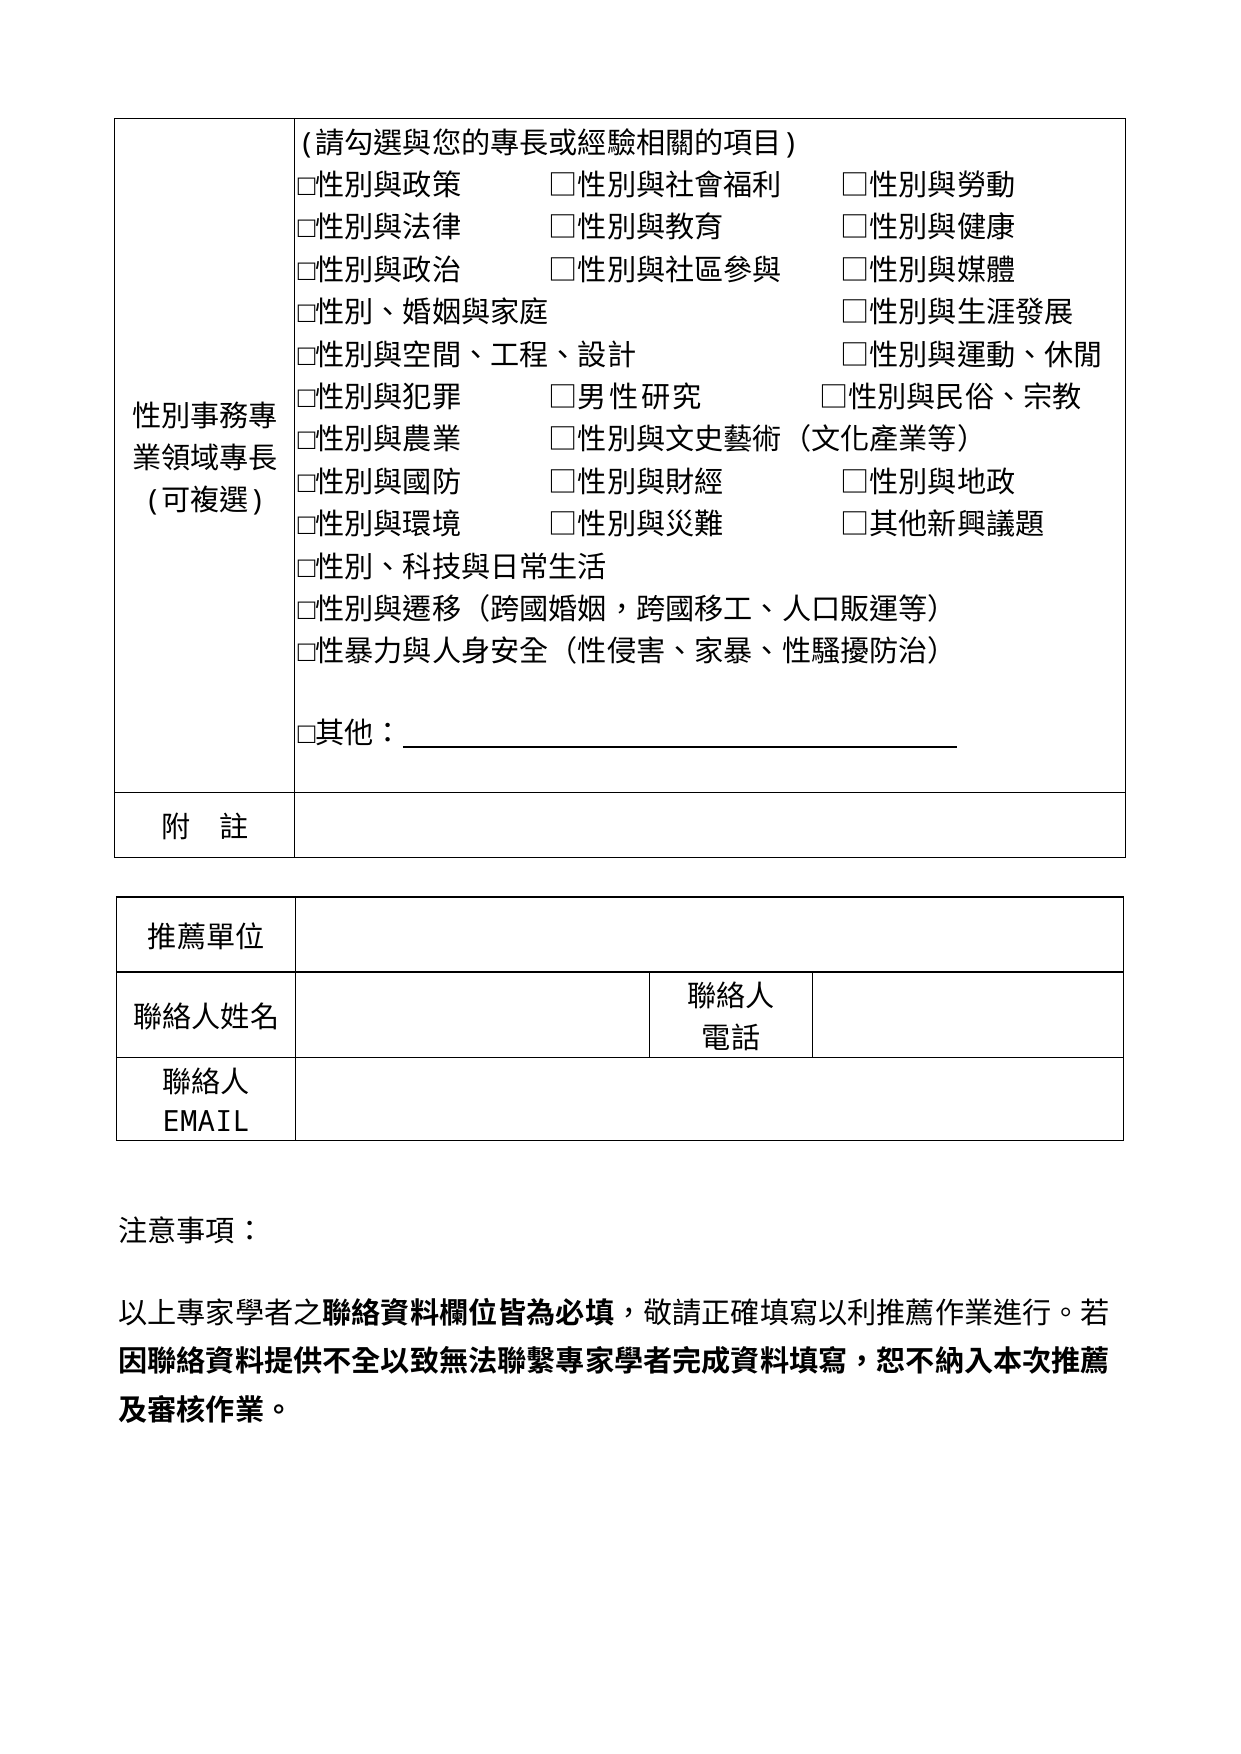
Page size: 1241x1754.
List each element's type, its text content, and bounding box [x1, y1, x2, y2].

table_cell [295, 793, 1125, 857]
table_cell 附 註 [115, 793, 294, 857]
table_cell [296, 1058, 1123, 1140]
table_cell 性別事務專業領域專長(可複選) [115, 119, 294, 792]
table_header [296, 898, 1123, 971]
table_cell [296, 973, 649, 1057]
table_cell 聯絡人EMAIL [117, 1058, 295, 1140]
text 以上專家學者之聯絡資料欄位皆為必填，敬請正確填寫以利推薦作業進行。若因聯絡資料提供不全以致無法聯繫專家學者完成資料填寫，恕不納入本次推薦及審核作業。 [118, 1289, 1122, 1428]
table_cell (請勾選與您的專長或經驗相關的項目) □性別與政策 □性別與社會福利 □性別與勞動 □性別與法律 □性別與教育 □性別與健康 □性別與政治 □性別與社區參與 □性別與媒體 □性別、婚姻與家庭 □性別與生涯發展 □性別與空間、工程、設計 □性別與運動、休閒 □性別與犯罪 □男性研究 □性別與民俗、宗教 □性別與農業 □性別與文史藝術（文化產業等） □性別與國防 □性別與財經 □性別與地政 □性別與環境 □性別與災難 □其他新興議題 □性別、科技與日常生活 □性別與遷移（跨國婚姻，跨國移工、人口販運等） □性暴力與人身安全（性侵害、家暴、性騷擾防治） □其他： [295, 119, 1125, 792]
table_header 推薦單位 [117, 898, 295, 971]
table_cell [813, 973, 1123, 1057]
table_cell 聯絡人姓名 [117, 973, 295, 1057]
table_cell 聯絡人 電話 [650, 973, 812, 1057]
text 注意事項： [118, 1207, 1122, 1249]
